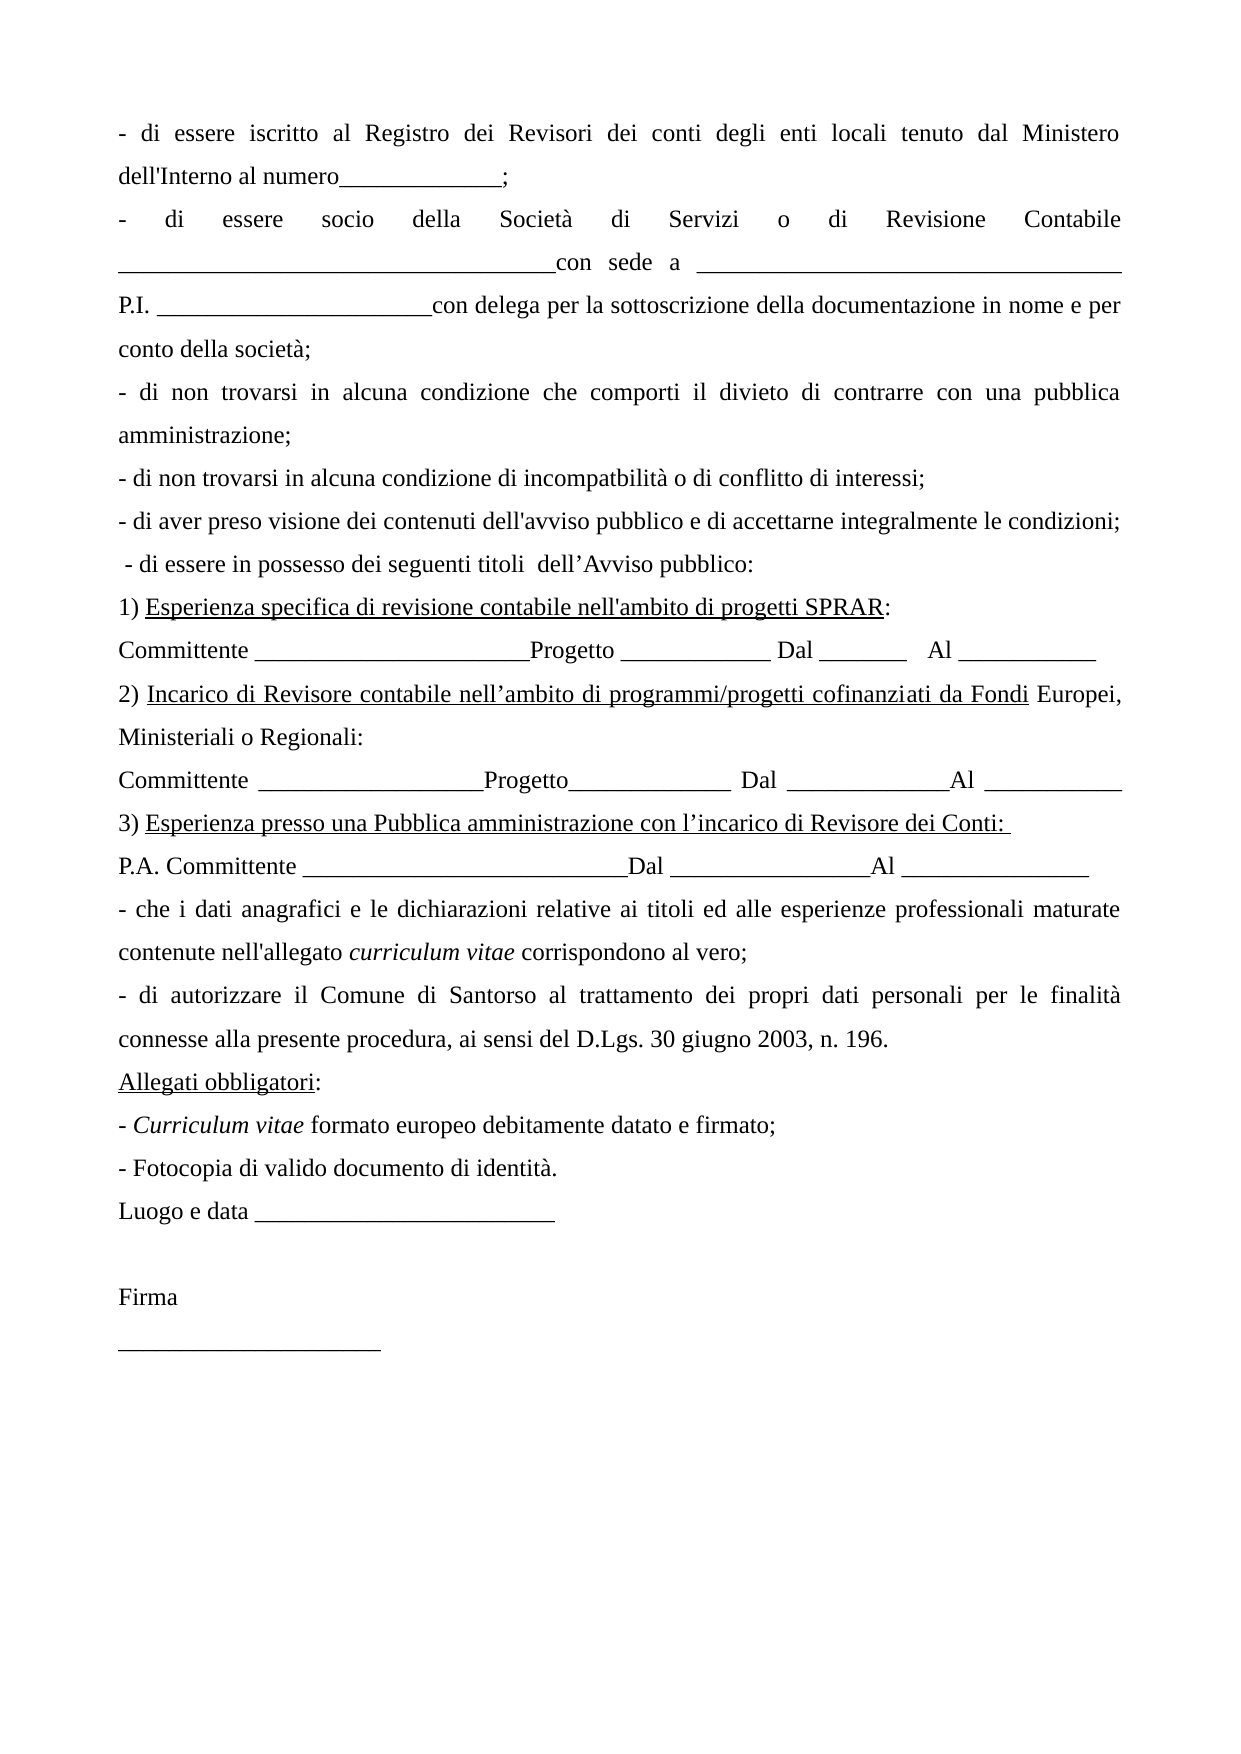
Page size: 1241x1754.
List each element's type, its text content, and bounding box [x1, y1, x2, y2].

text - di non trovarsi in alcuna condizione che comporti il divieto di contrarre con una pubblica amministrazione; [118, 377, 1122, 449]
text - che i dati anagrafici e le dichiarazioni relative ai titoli ed alle esperienze professionali maturate contenute nell'allegato curriculum vitae corrispondono al vero; [118, 894, 1122, 966]
text - di essere socio della Società di Servizi o di Revisione Contabile ___________________________________con sede a __________________________________ P.I. ______________________con delega per la sottoscrizione della documentazione in nome e per conto della società; [118, 204, 1122, 362]
text - Fotocopia di valido documento di identità. [118, 1153, 1122, 1182]
text 1) Esperienza specifica di revisione contabile nell'ambito di progetti SPRAR: [118, 592, 1122, 621]
text - Curriculum vitae formato europeo debitamente datato e firmato; [118, 1110, 1122, 1139]
text - di essere in possesso dei seguenti titoli dell’Avviso pubblico: [118, 549, 1122, 578]
text Firma [118, 1282, 1122, 1311]
text - di aver preso visione dei contenuti dell'avviso pubblico e di accettarne integralmente le condizioni; [118, 506, 1122, 535]
text _____________________ [118, 1326, 1122, 1354]
text - di autorizzare il Comune di Santorso al trattamento dei propri dati personali per le finalità connesse alla presente procedura, ai sensi del D.Lgs. 30 giugno 2003, n. 196. [118, 981, 1122, 1052]
text Allegati obbligatori: [118, 1067, 1122, 1096]
text Committente ______________________Progetto ____________ Dal _______ Al ___________ [118, 636, 1122, 664]
text P.A. Committente __________________________Dal ________________Al _______________ [118, 851, 1122, 880]
text - di non trovarsi in alcuna condizione di incompatbilità o di conflitto di interessi; [118, 463, 1122, 492]
text - di essere iscritto al Registro dei Revisori dei conti degli enti locali tenuto dal Ministero dell'Interno al numero_____________; [118, 118, 1122, 190]
text Luogo e data ________________________ [118, 1196, 1122, 1225]
text Committente __________________Progetto_____________ Dal _____________Al ___________ 3) Esperienza presso una Pubblica amministrazione con l’incarico di Revisore dei Conti: [118, 765, 1122, 837]
text 2) Incarico di Revisore contabile nell’ambito di programmi/progetti cofinanziati da Fondi Europei, Ministeriali o Regionali: [118, 679, 1122, 751]
